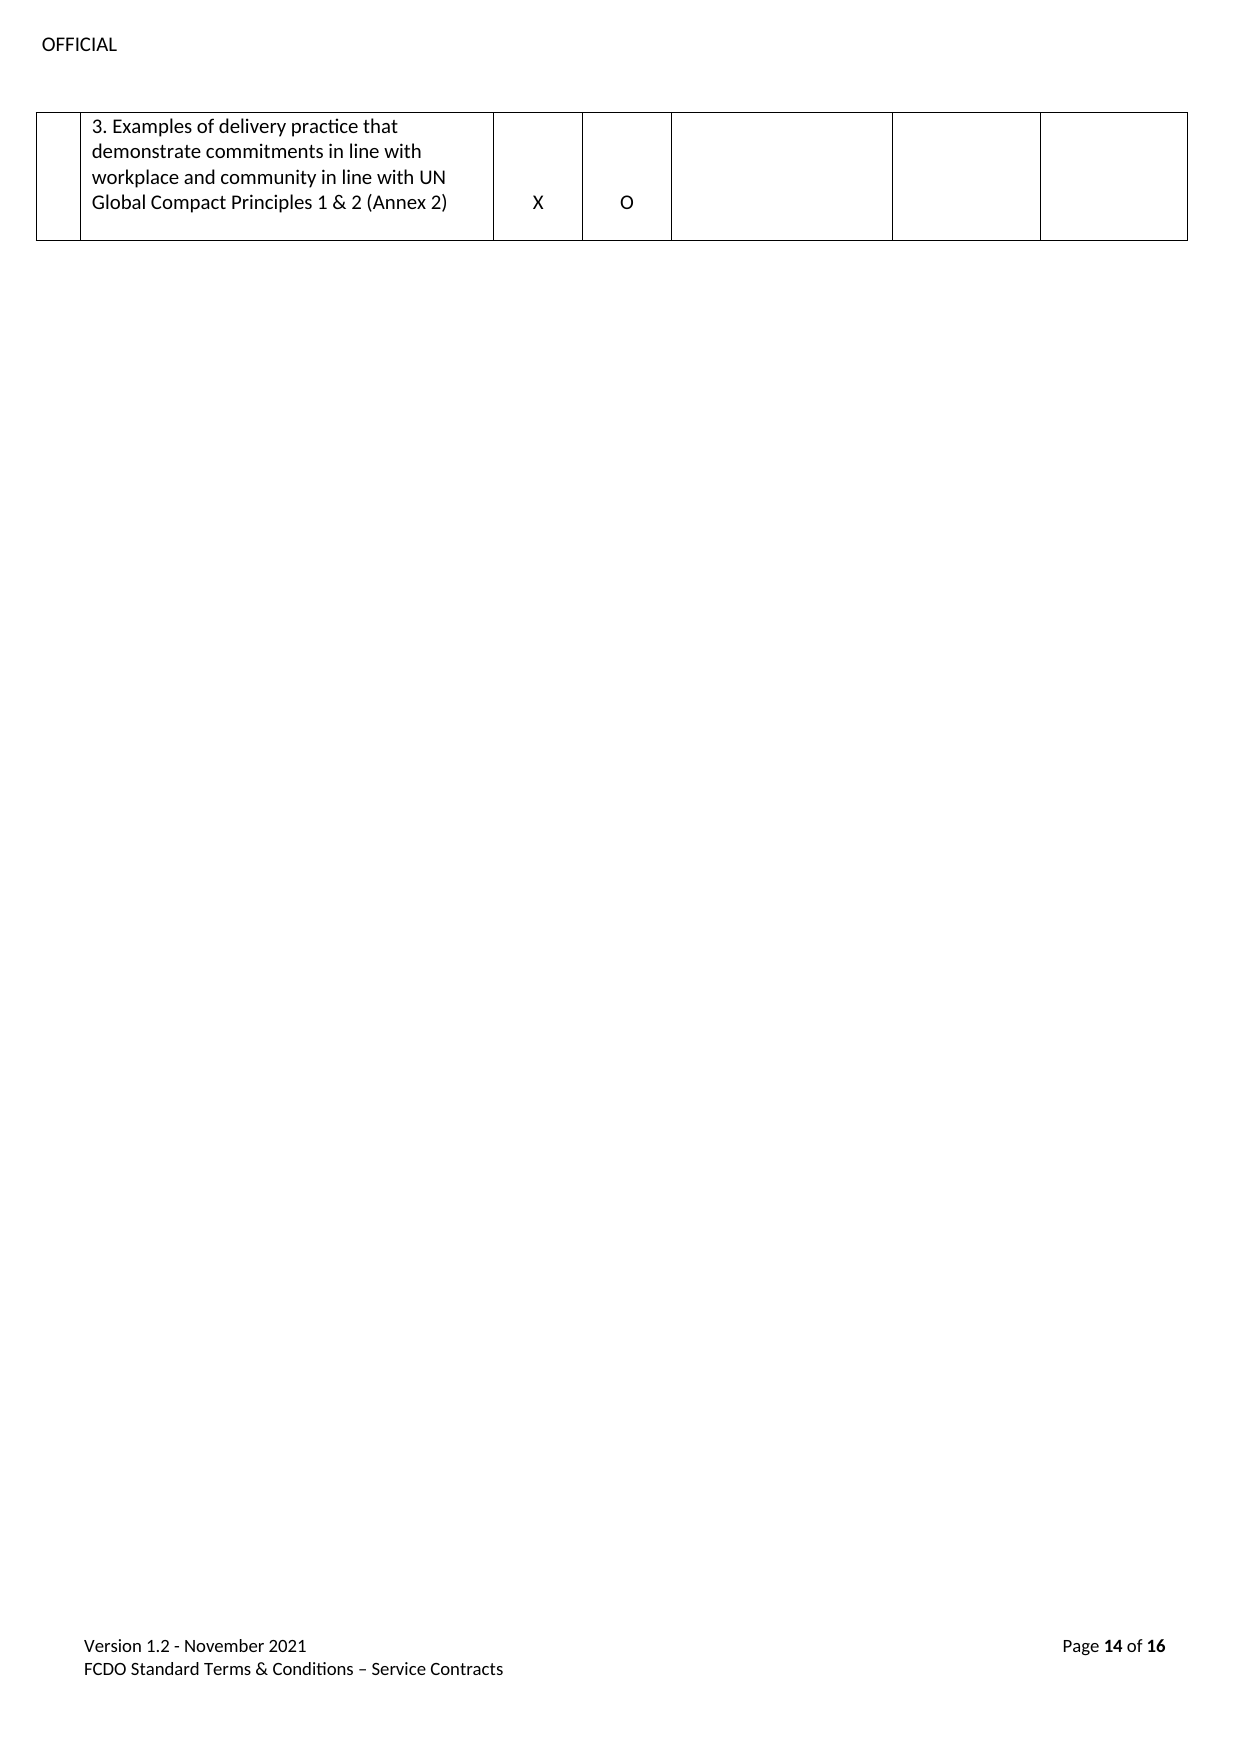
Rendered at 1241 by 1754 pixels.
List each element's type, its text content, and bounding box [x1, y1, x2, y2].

table_cell O [583, 113, 671, 240]
table_cell 3. Examples of delivery practice that demonstrate commitments in line with workplace and community in line with UN Global Compact Principles 1 & 2 (Annex 2) [81, 113, 493, 240]
table_cell [37, 113, 80, 240]
table_cell [1041, 113, 1187, 240]
table_cell [893, 113, 1040, 240]
table_cell X [494, 113, 582, 240]
table_cell [672, 113, 892, 240]
